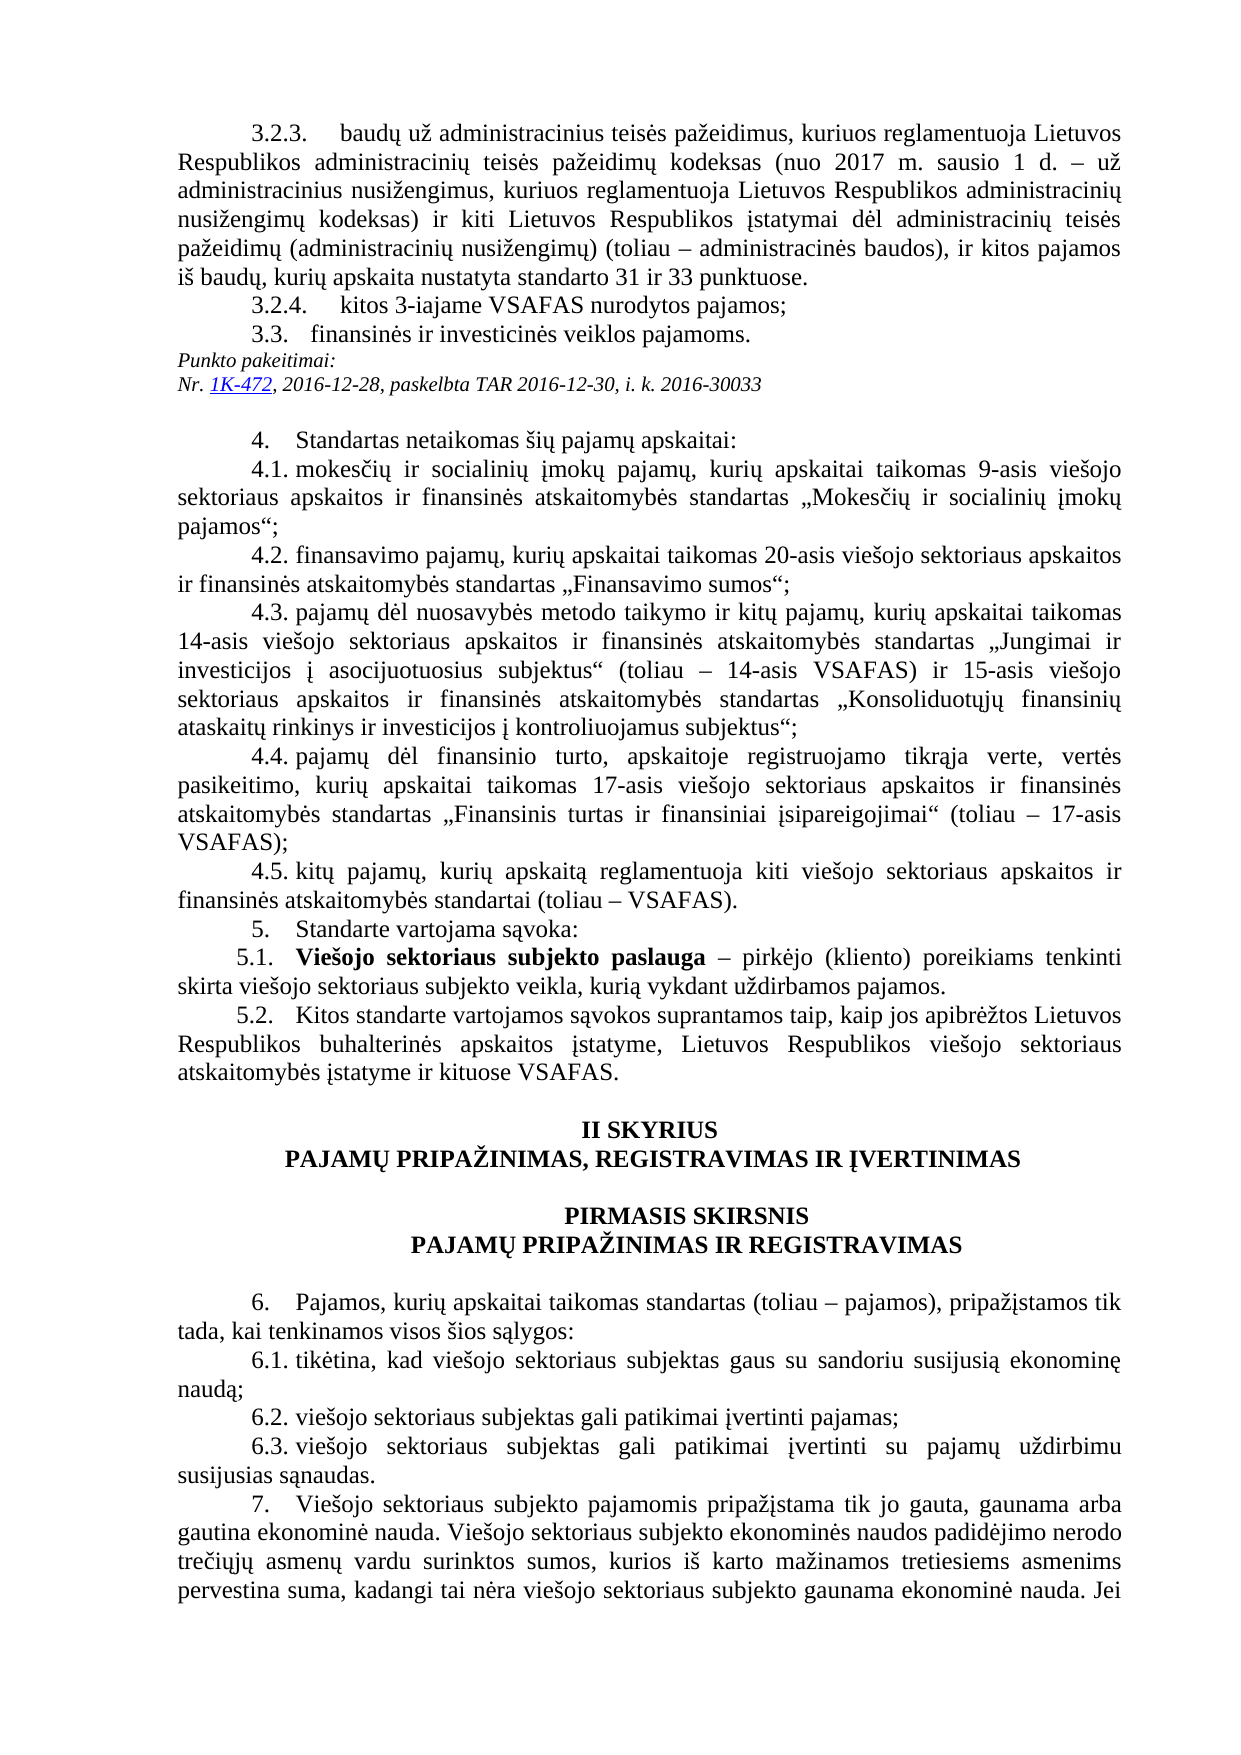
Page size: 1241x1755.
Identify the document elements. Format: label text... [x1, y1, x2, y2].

text 4.2. finansavimo pajamų, kurių apskaitai taikomas 20-asis viešojo sektoriaus apskaitos ir finansinės atskaitomybės standartas „Finansavimo sumos“; [177, 540, 1122, 597]
text 4.4. pajamų dėl finansinio turto, apskaitoje registruojamo tikrąja verte, vertės pasikeitimo, kurių apskaitai taikomas 17-asis viešojo sektoriaus apskaitos ir finansinės atskaitomybės standartas „Finansinis turtas ir finansiniai įsipareigojimai“ (toliau – 17-asis VSAFAS); [177, 741, 1122, 856]
text PAJAMŲ PRIPAŽINIMAS IR REGISTRAVIMAS [177, 1230, 1122, 1259]
text 6. Pajamos, kurių apskaitai taikomas standartas (toliau – pajamos), pripažįstamos tik tada, kai tenkinamos visos šios sąlygos: [177, 1287, 1122, 1345]
text PIRMASIS SKIRSNIS [177, 1201, 1122, 1230]
text 5.1. Viešojo sektoriaus subjekto paslauga – pirkėjo (kliento) poreikiams tenkinti skirta viešojo sektoriaus subjekto veikla, kurią vykdant uždirbamos pajamos. [177, 942, 1122, 1000]
text 6.1. tikėtina, kad viešojo sektoriaus subjektas gaus su sandoriu susijusią ekonominę naudą; [177, 1345, 1122, 1402]
text 4.1. mokesčių ir socialinių įmokų pajamų, kurių apskaitai taikomas 9-asis viešojo sektoriaus apskaitos ir finansinės atskaitomybės standartas „Mokesčių ir socialinių įmokų pajamos“; [177, 454, 1122, 540]
text Punkto pakeitimai: [177, 348, 1122, 372]
text II SKYRIUS [177, 1115, 1122, 1144]
text PAJAMŲ PRIPAŽINIMAS, REGISTRAVIMAS IR ĮVERTINIMAS [177, 1144, 1122, 1172]
text 4.3. pajamų dėl nuosavybės metodo taikymo ir kitų pajamų, kurių apskaitai taikomas 14-asis viešojo sektoriaus apskaitos ir finansinės atskaitomybės standartas „Jungimai ir investicijos į asocijuotuosius subjektus“ (toliau – 14-asis VSAFAS) ir 15-asis viešojo sektoriaus apskaitos ir finansinės atskaitomybės standartas „Konsoliduotųjų finansinių ataskaitų rinkinys ir investicijos į kontroliuojamus subjektus“; [177, 597, 1122, 741]
text 4. Standartas netaikomas šių pajamų apskaitai: [177, 425, 1122, 454]
text Nr. 1K-472, 2016-12-28, paskelbta TAR 2016-12-30, i. k. 2016-30033 [177, 372, 1122, 396]
text 3.2.4. kitos 3-iajame VSAFAS nurodytos pajamos; [177, 291, 1122, 319]
text 3.2.3. baudų už administracinius teisės pažeidimus, kuriuos reglamentuoja Lietuvos Respublikos administracinių teisės pažeidimų kodeksas (nuo 2017 m. sausio 1 d. – už administracinius nusižengimus, kuriuos reglamentuoja Lietuvos Respublikos administracinių nusižengimų kodeksas) ir kiti Lietuvos Respublikos įstatymai dėl administracinių teisės pažeidimų (administracinių nusižengimų) (toliau – administracinės baudos), ir kitos pajamos iš baudų, kurių apskaita nustatyta standarto 31 ir 33 punktuose. [177, 118, 1122, 291]
text 5.2. Kitos standarte vartojamos sąvokos suprantamos taip, kaip jos apibrėžtos Lietuvos Respublikos buhalterinės apskaitos įstatyme, Lietuvos Respublikos viešojo sektoriaus atskaitomybės įstatyme ir kituose VSAFAS. [177, 1000, 1122, 1086]
text 6.2. viešojo sektoriaus subjektas gali patikimai įvertinti pajamas; [177, 1402, 1122, 1431]
text 6.3. viešojo sektoriaus subjektas gali patikimai įvertinti su pajamų uždirbimu susijusias sąnaudas. [177, 1431, 1122, 1489]
text 3.3. finansinės ir investicinės veiklos pajamoms. [177, 319, 1122, 348]
text 7. Viešojo sektoriaus subjekto pajamomis pripažįstama tik jo gauta, gaunama arba gautina ekonominė nauda. Viešojo sektoriaus subjekto ekonominės naudos padidėjimo nerodo trečiųjų asmenų vardu surinktos sumos, kurios iš karto mažinamos tretiesiems asmenims pervestina suma, kadangi tai nėra viešojo sektoriaus subjekto gaunama ekonominė nauda. Jei [177, 1489, 1122, 1604]
text 5. Standarte vartojama sąvoka: [177, 914, 1122, 942]
text 4.5. kitų pajamų, kurių apskaitą reglamentuoja kiti viešojo sektoriaus apskaitos ir finansinės atskaitomybės standartai (toliau – VSAFAS). [177, 856, 1122, 914]
